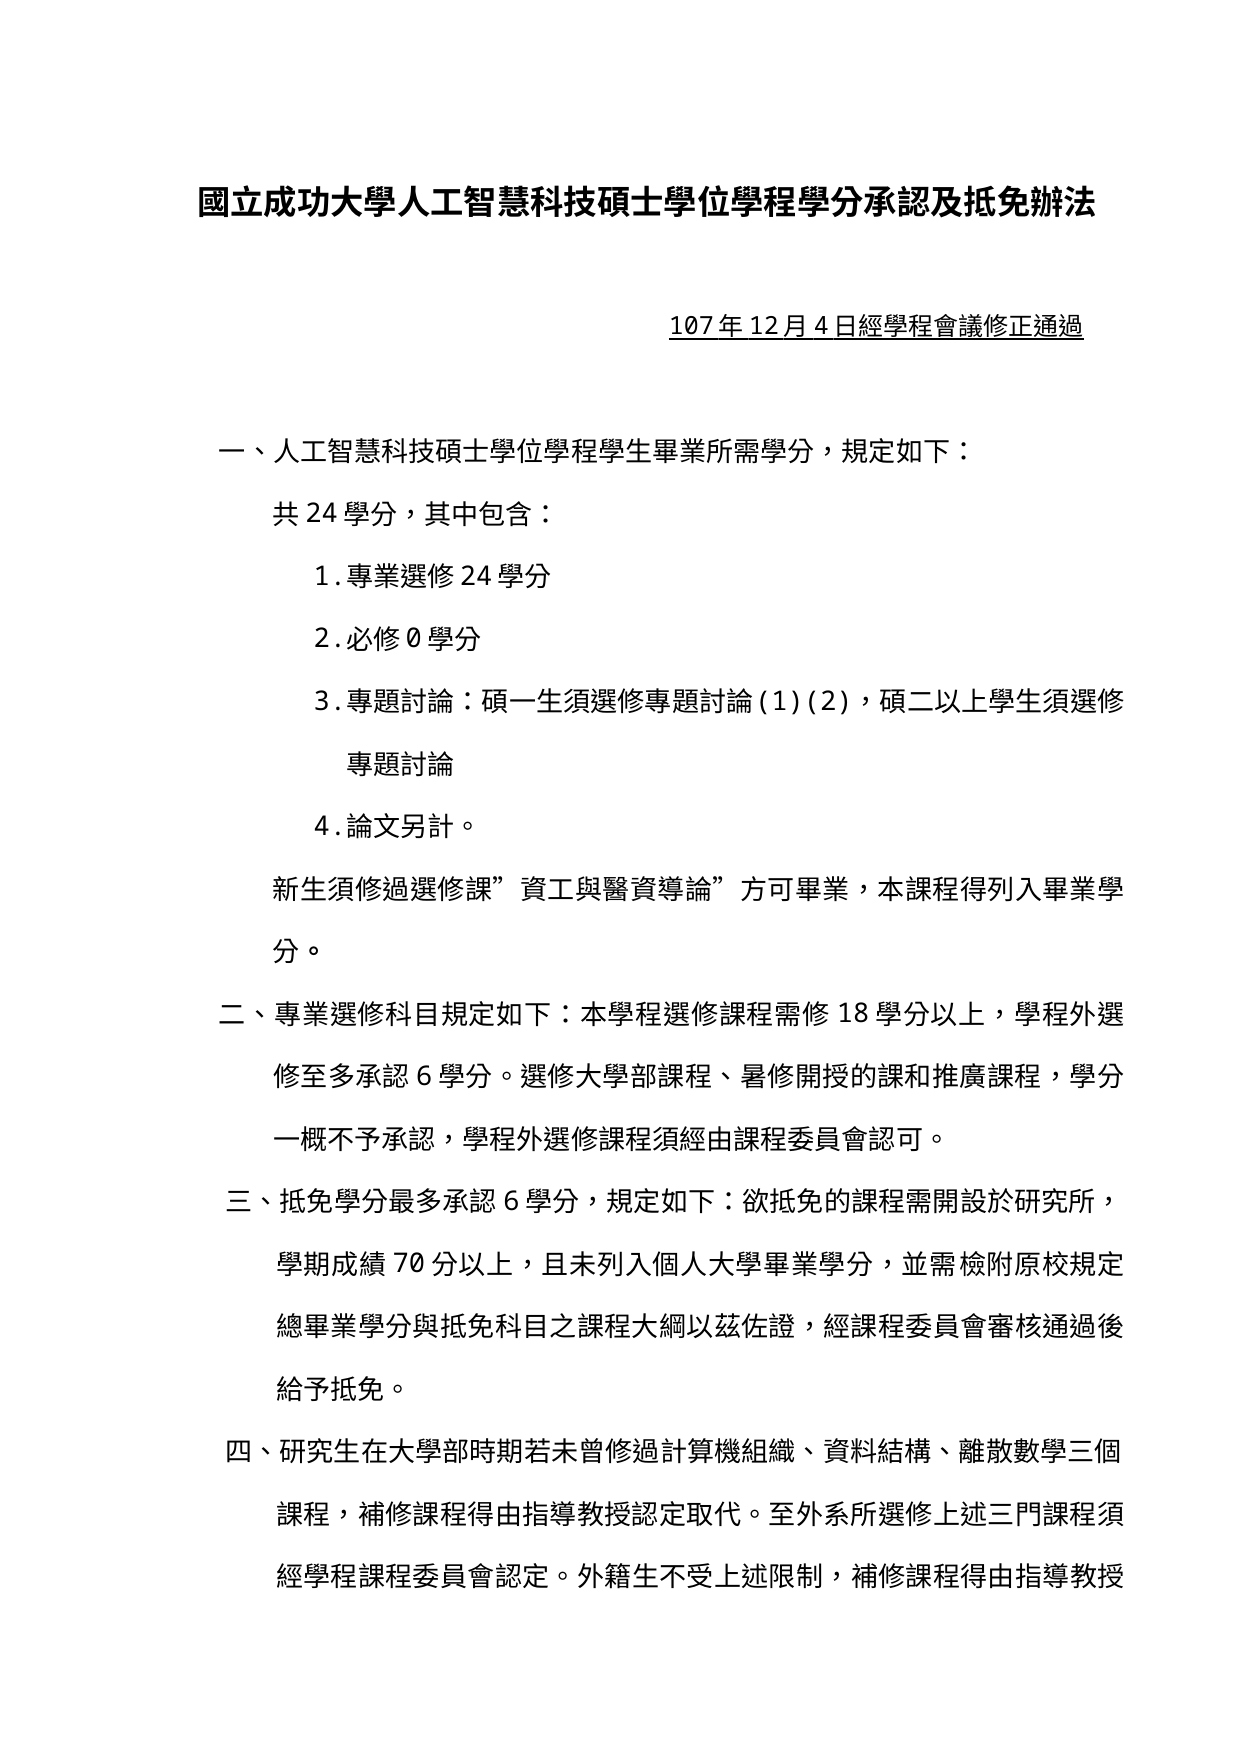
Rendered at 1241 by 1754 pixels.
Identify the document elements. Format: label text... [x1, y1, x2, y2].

text 4.論文另計。 [313, 783, 1125, 846]
text 107年12月4日經學程會議修正通過 [169, 283, 1125, 346]
text 三、抵免學分最多承認6學分，規定如下：欲抵免的課程需開設於研究所，學期成績70分以上，且未列入個人大學畢業學分，並需檢附原校規定總畢業學分與抵免科目之課程大綱以茲佐證，經課程委員會審核通過後給予抵免。 [225, 1158, 1125, 1408]
text 一、人工智慧科技碩士學位學程學生畢業所需學分，規定如下： [219, 408, 1125, 471]
text 3.專題討論：碩一生須選修專題討論(1)(2)，碩二以上學生須選修專題討論 [313, 658, 1125, 783]
text 1.專業選修24學分 [313, 533, 1125, 596]
text 二、專業選修科目規定如下：本學程選修課程需修18學分以上，學程外選修至多承認6學分。選修大學部課程、暑修開授的課和推廣課程，學分一概不予承認，學程外選修課程須經由課程委員會認可。 [219, 971, 1125, 1158]
text 新生須修過選修課”資工與醫資導論”方可畢業，本課程得列入畢業學分。 [273, 846, 1125, 971]
text 2.必修0學分 [313, 596, 1125, 658]
text 共24學分，其中包含： [273, 471, 1125, 533]
text 國立成功大學人工智慧科技碩士學位學程學分承認及抵免辦法 [169, 158, 1125, 221]
text 四、研究生在大學部時期若未曾修過計算機組織、資料結構、離散數學三個課程，補修課程得由指導教授認定取代。至外系所選修上述三門課程須經學程課程委員會認定。外籍生不受上述限制，補修課程得由指導教授 [225, 1408, 1125, 1596]
